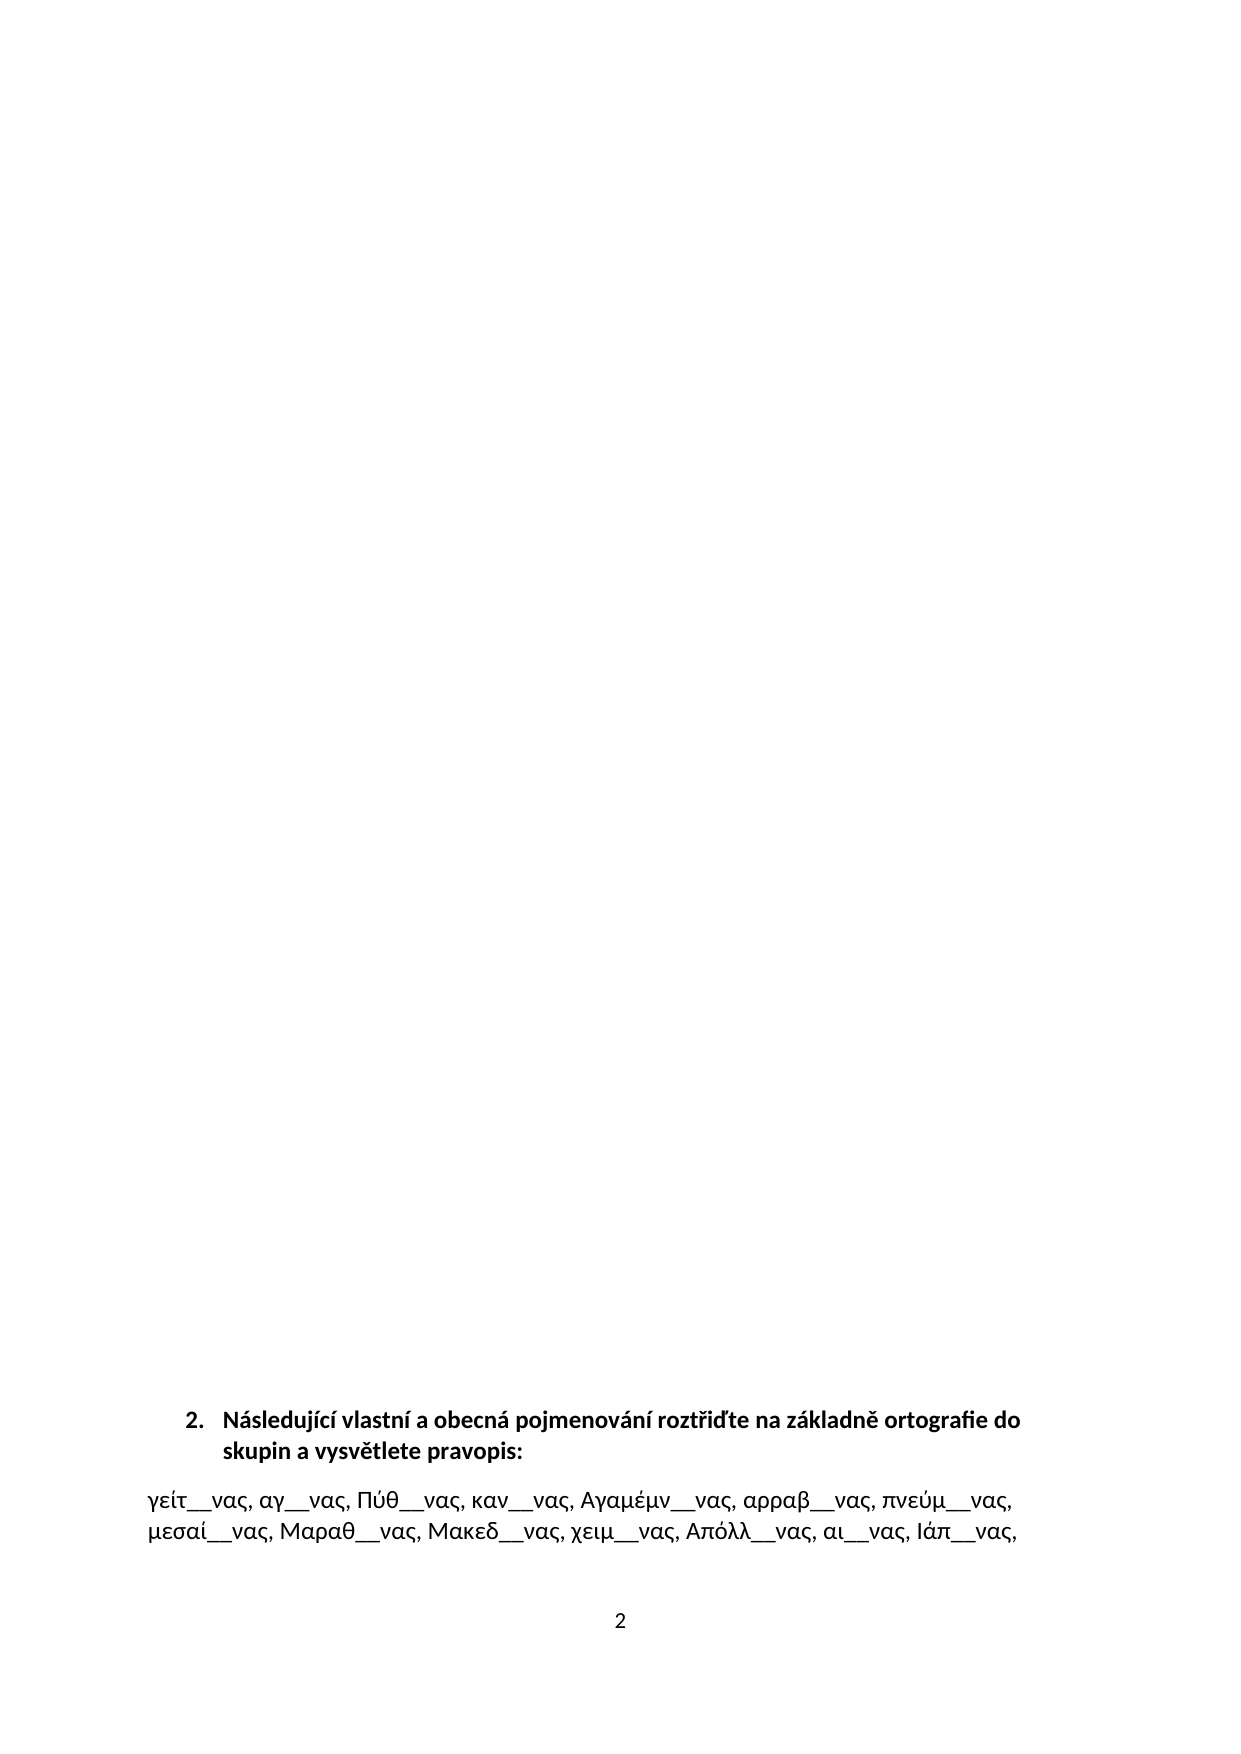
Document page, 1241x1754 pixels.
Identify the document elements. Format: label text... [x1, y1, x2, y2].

list Následující vlastní a obecná pojmenování roztřiďte na základně ortografie do skupin a vysvětlete pravopis: [185, 1404, 1093, 1466]
text γείτ__νας, αγ__νας, Πύθ__νας, καν__νας, Αγαμέμν__νας, αρραβ__νας, πνεύμ__νας, μεσαί__νας, Μαραθ__νας, Μακεδ__νας, χειμ__νας, Απόλλ__νας, αι__νας, Ιάπ__νας, [148, 1484, 1093, 1546]
